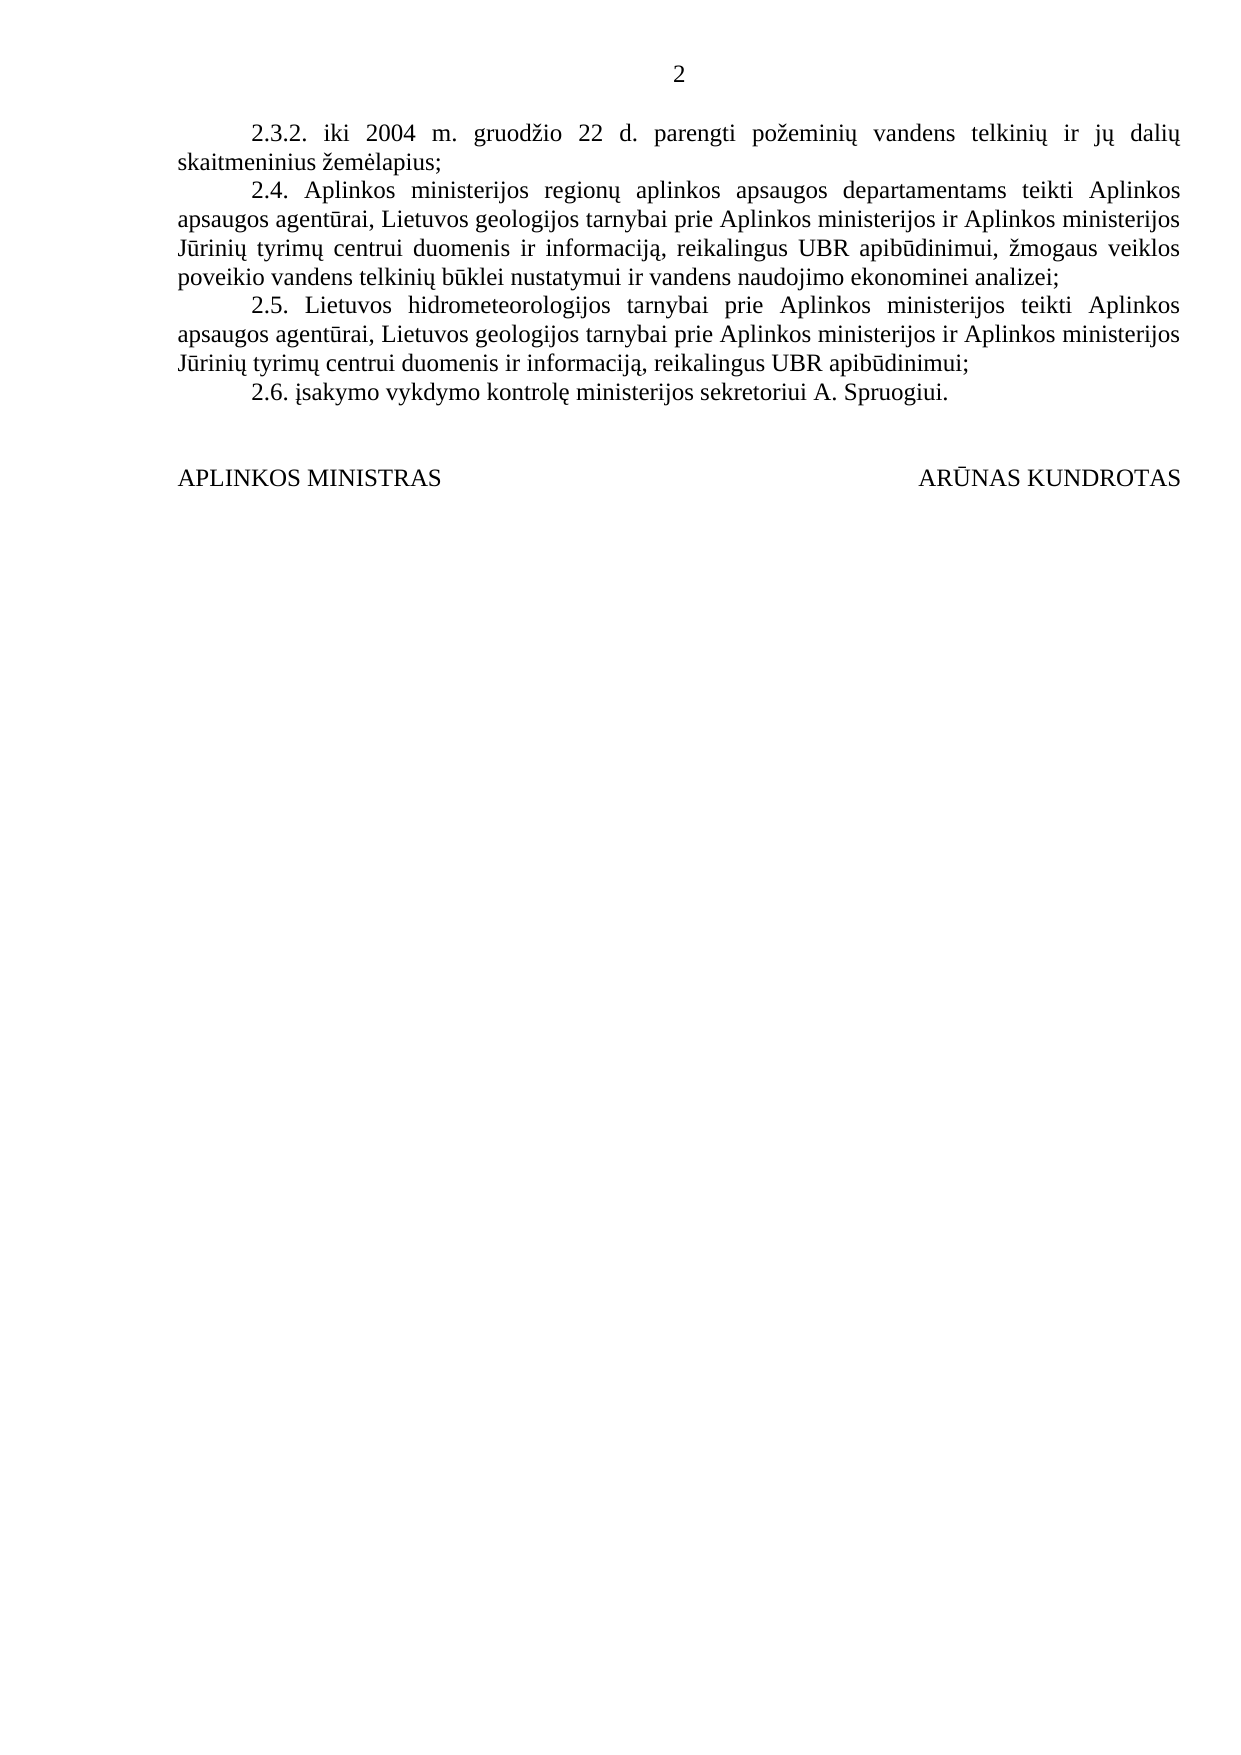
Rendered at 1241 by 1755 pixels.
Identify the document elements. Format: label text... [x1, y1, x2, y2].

text 2.6. įsakymo vykdymo kontrolę ministerijos sekretoriui A. Spruogiui. [177, 377, 1181, 406]
text 2.3.2. iki 2004 m. gruodžio 22 d. parengti požeminių vandens telkinių ir jų dalių skaitmeninius žemėlapius; [177, 118, 1181, 176]
text APLINKOS MINISTRAS ARŪNAS KUNDROTAS [177, 463, 1181, 492]
text 2.5. Lietuvos hidrometeorologijos tarnybai prie Aplinkos ministerijos teikti Aplinkos apsaugos agentūrai, Lietuvos geologijos tarnybai prie Aplinkos ministerijos ir Aplinkos ministerijos Jūrinių tyrimų centrui duomenis ir informaciją, reikalingus UBR apibūdinimui; [177, 291, 1181, 377]
text 2.4. Aplinkos ministerijos regionų aplinkos apsaugos departamentams teikti Aplinkos apsaugos agentūrai, Lietuvos geologijos tarnybai prie Aplinkos ministerijos ir Aplinkos ministerijos Jūrinių tyrimų centrui duomenis ir informaciją, reikalingus UBR apibūdinimui, žmogaus veiklos poveikio vandens telkinių būklei nustatymui ir vandens naudojimo ekonominei analizei; [177, 176, 1181, 291]
